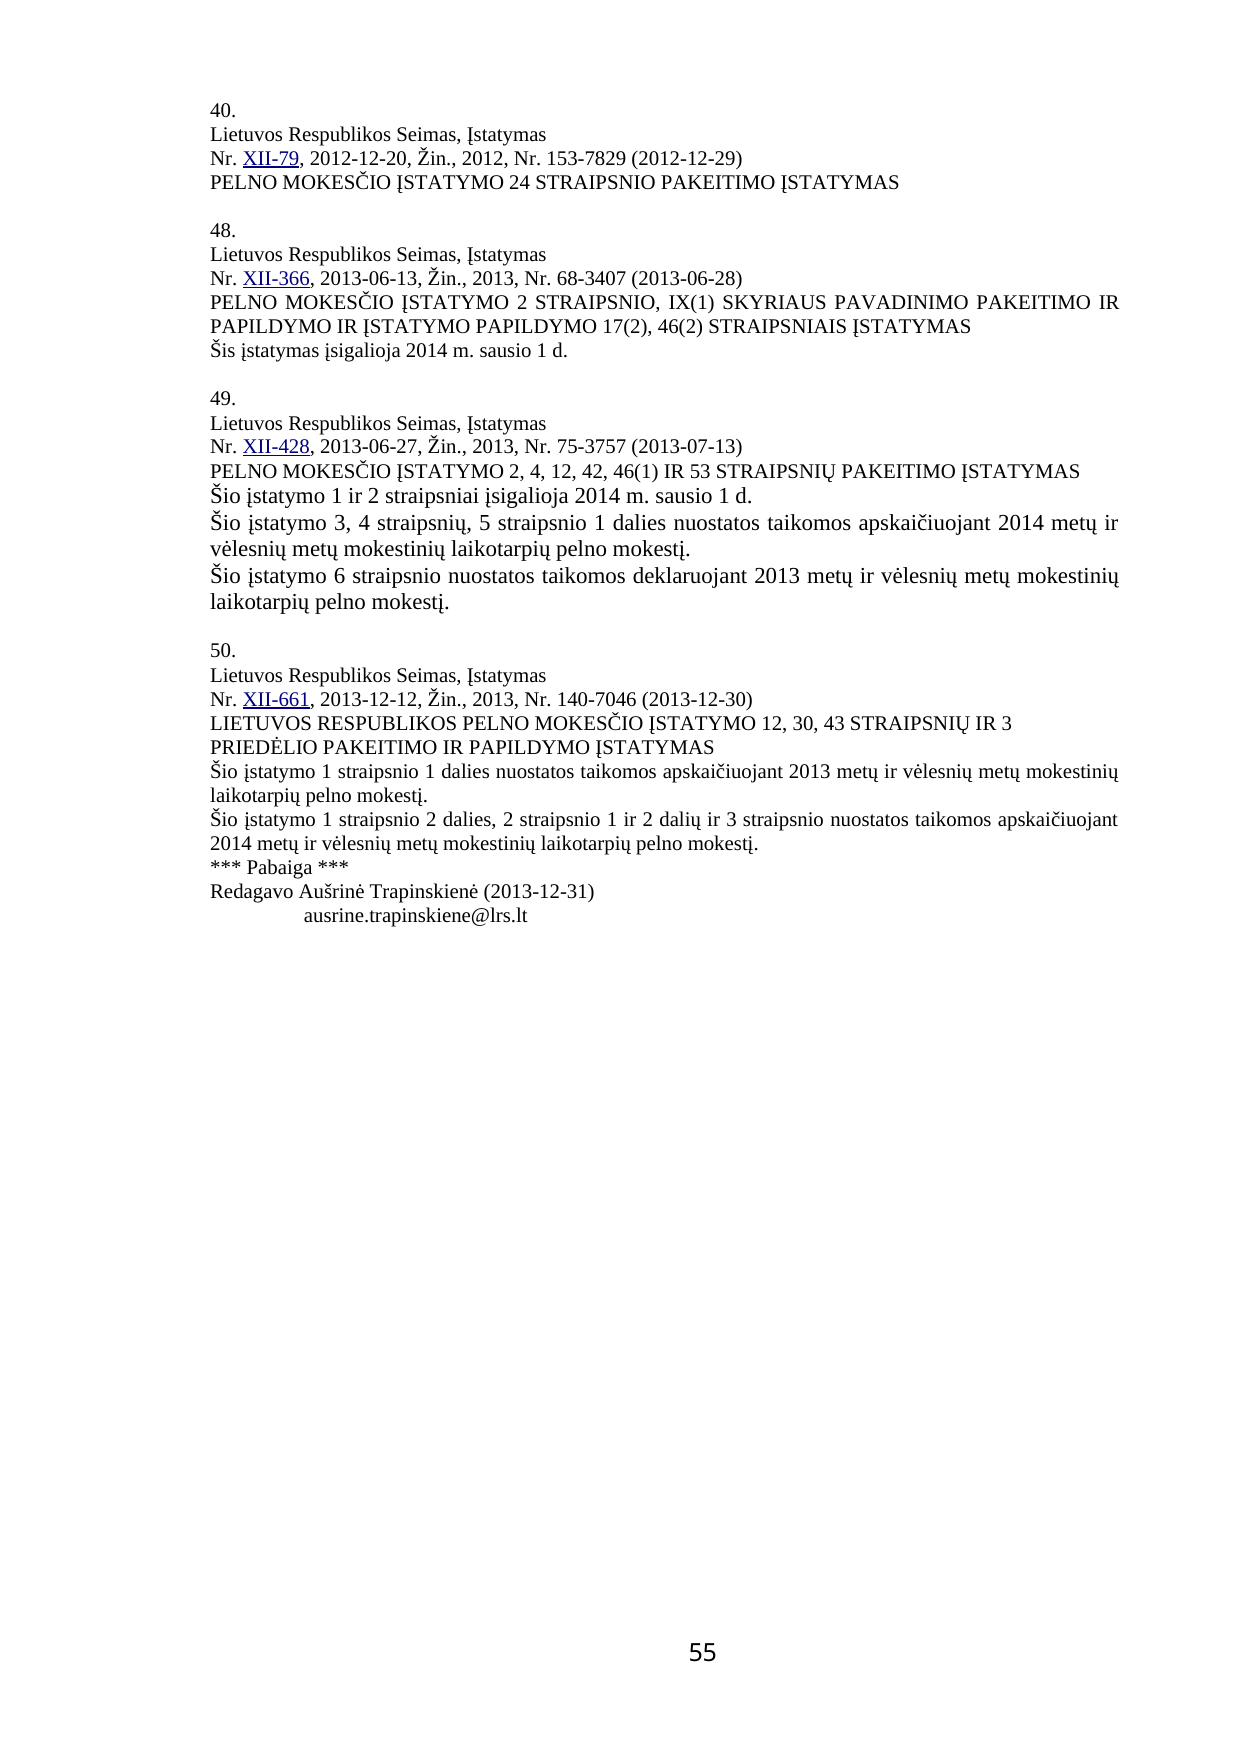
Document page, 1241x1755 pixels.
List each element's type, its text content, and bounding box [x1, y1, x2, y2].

text ausrine.trapinskiene@lrs.lt [210, 903, 1120, 927]
text Lietuvos Respublikos Seimas, Įstatymas [210, 410, 1120, 434]
text 50. [210, 638, 1120, 662]
text Nr. XII-366, 2013-06-13, Žin., 2013, Nr. 68-3407 (2013-06-28) [210, 266, 1120, 290]
text PELNO MOKESČIO ĮSTATYMO 24 STRAIPSNIO PAKEITIMO ĮSTATYMAS [210, 170, 1120, 194]
text PELNO MOKESČIO ĮSTATYMO 2 STRAIPSNIO, IX(1) SKYRIAUS PAVADINIMO PAKEITIMO IR PAPILDYMO IR ĮSTATYMO PAPILDYMO 17(2), 46(2) STRAIPSNIAIS ĮSTATYMAS [210, 290, 1120, 338]
text 48. [210, 218, 1120, 242]
text Lietuvos Respublikos Seimas, Įstatymas [210, 122, 1120, 146]
text Redagavo Aušrinė Trapinskienė (2013-12-31) [210, 879, 1120, 903]
text Šio įstatymo 1 straipsnio 1 dalies nuostatos taikomos apskaičiuojant 2013 metų ir vėlesnių metų mokestinių laikotarpių pelno mokestį. [210, 759, 1120, 807]
text Šio įstatymo 3, 4 straipsnių, 5 straipsnio 1 dalies nuostatos taikomos apskaičiuojant 2014 metų ir vėlesnių metų mokestinių laikotarpių pelno mokestį. [210, 509, 1120, 562]
text Šio įstatymo 1 straipsnio 2 dalies, 2 straipsnio 1 ir 2 dalių ir 3 straipsnio nuostatos taikomos apskaičiuojant 2014 metų ir vėlesnių metų mokestinių laikotarpių pelno mokestį. [210, 807, 1120, 855]
text 49. [210, 386, 1120, 410]
text PELNO MOKESČIO ĮSTATYMO 2, 4, 12, 42, 46(1) IR 53 STRAIPSNIŲ PAKEITIMO ĮSTATYMAS [210, 458, 1120, 483]
text LIETUVOS RESPUBLIKOS PELNO MOKESČIO ĮSTATYMO 12, 30, 43 STRAIPSNIŲ IR 3 PRIEDĖLIO PAKEITIMO IR PAPILDYMO ĮSTATYMAS [210, 711, 1120, 759]
text Lietuvos Respublikos Seimas, Įstatymas [210, 242, 1120, 266]
text Lietuvos Respublikos Seimas, Įstatymas [210, 662, 1120, 687]
text Šio įstatymo 6 straipsnio nuostatos taikomos deklaruojant 2013 metų ir vėlesnių metų mokestinių laikotarpių pelno mokestį. [210, 562, 1120, 614]
text Šio įstatymo 1 ir 2 straipsniai įsigalioja 2014 m. sausio 1 d. [210, 483, 1120, 509]
text *** Pabaiga *** [210, 855, 1120, 879]
text 40. [210, 98, 1120, 122]
text Nr. XII-661, 2013-12-12, Žin., 2013, Nr. 140-7046 (2013-12-30) [210, 687, 1120, 711]
text Nr. XII-79, 2012-12-20, Žin., 2012, Nr. 153-7829 (2012-12-29) [210, 146, 1120, 170]
text Šis įstatymas įsigalioja 2014 m. sausio 1 d. [210, 338, 1120, 362]
text Nr. XII-428, 2013-06-27, Žin., 2013, Nr. 75-3757 (2013-07-13) [210, 434, 1120, 458]
